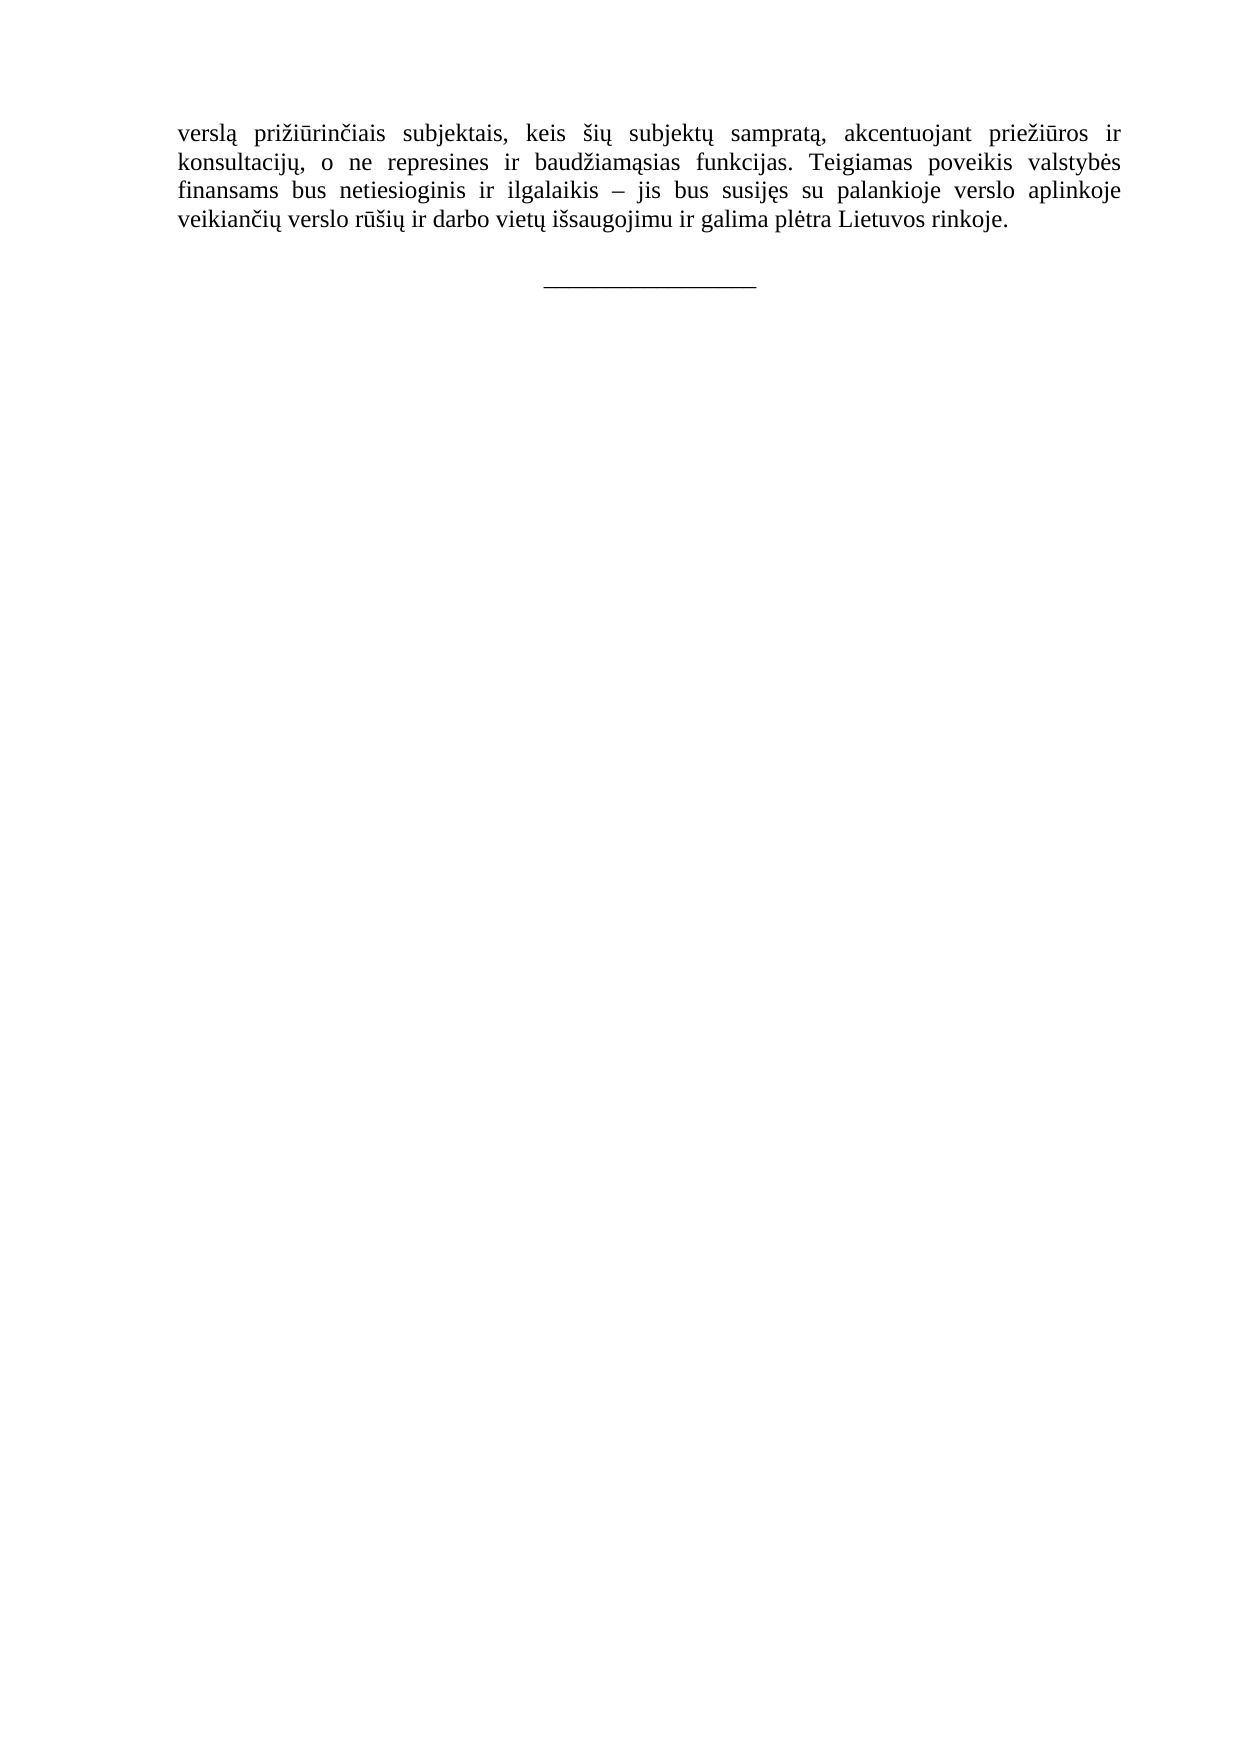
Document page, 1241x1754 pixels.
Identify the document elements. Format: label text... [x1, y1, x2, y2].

text _________________ [177, 262, 1122, 291]
text verslą prižiūrinčiais subjektais, keis šių subjektų sampratą, akcentuojant priežiūros ir konsultacijų, o ne represines ir baudžiamąsias funkcijas. Teigiamas poveikis valstybės finansams bus netiesioginis ir ilgalaikis – jis bus susijęs su palankioje verslo aplinkoje veikiančių verslo rūšių ir darbo vietų išsaugojimu ir galima plėtra Lietuvos rinkoje. [177, 118, 1122, 233]
